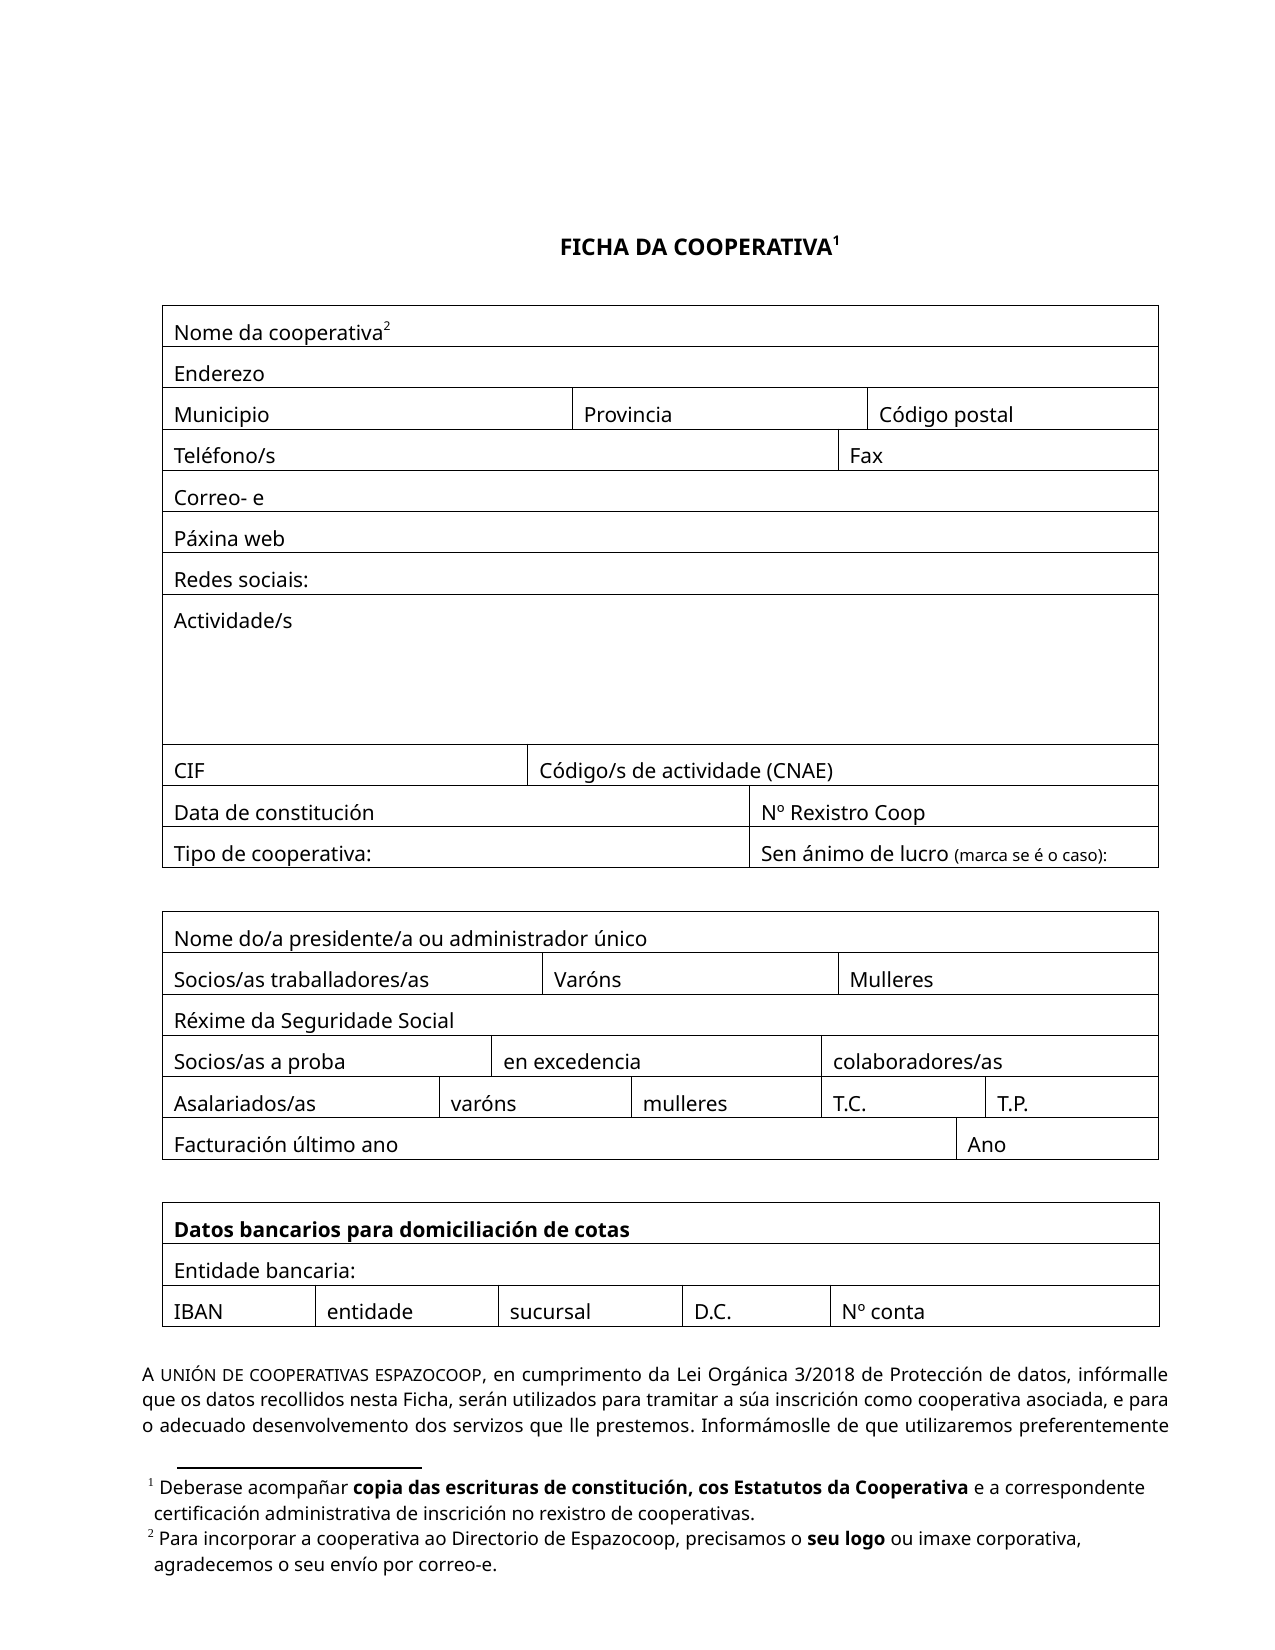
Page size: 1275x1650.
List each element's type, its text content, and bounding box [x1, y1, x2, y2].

table_cell Redes sociais: [163, 553, 1158, 593]
table_cell Réxime da Seguridade Social [163, 995, 1158, 1035]
table_cell Socios/as traballadores/as [163, 953, 542, 993]
text Deberase acompañar copia das escrituras de constitución, cos Estatutos da Cooperativa e a correspondente certificación administrativa de inscrición no rexistro de cooperativas. [148, 1474, 1152, 1526]
table_cell Actividade/s [163, 595, 1158, 743]
table_cell Provincia [573, 388, 867, 428]
table_cell varóns [440, 1077, 631, 1117]
table_cell Código postal [868, 388, 1158, 428]
table_cell T.P. [986, 1077, 1158, 1117]
table_cell D.C. [683, 1286, 830, 1326]
table_header Nome da cooperativa [163, 306, 1158, 346]
table_cell Nº conta [831, 1286, 1159, 1326]
table_header Nome do/a presidente/a ou administrador único [163, 912, 1158, 952]
table_cell T.C. [822, 1077, 985, 1117]
table_cell Varóns [543, 953, 838, 993]
table_cell IBAN [163, 1286, 315, 1326]
table_cell Socios/as a proba [163, 1036, 491, 1076]
table_cell colaboradores/as [822, 1036, 1158, 1076]
text FICHA DA COOPERATIVA [177, 231, 1222, 262]
table_cell Mulleres [839, 953, 1158, 993]
table_cell Facturación último ano [163, 1118, 956, 1158]
table_cell Fax [839, 430, 1158, 470]
table_cell Código/s de actividade (CNAE) [528, 745, 1158, 785]
table_cell CIF [163, 745, 527, 785]
table_cell en excedencia [492, 1036, 821, 1076]
table_cell Enderezo [163, 347, 1158, 387]
table_cell mulleres [632, 1077, 821, 1117]
table_cell Ano [957, 1118, 1158, 1158]
table_header Datos bancarios para domiciliación de cotas [163, 1203, 1159, 1243]
table_cell Asalariados/as [163, 1077, 439, 1117]
table_cell Municipio [163, 388, 572, 428]
text A UNIÓN DE COOPERATIVAS ESPAZOCOOP, en cumprimento da Lei Orgánica 3/2018 de Protección de datos, infórmalle que os datos recollidos nesta Ficha, serán utilizados para tramitar a súa inscrición como cooperativa asociada, e para o adecuado desenvolvemento dos servizos que lle prestemos. Informámoslle de que utilizaremos preferentemente [142, 1361, 1169, 1437]
table_cell Entidade bancaria: [163, 1244, 1159, 1284]
table_cell Páxina web [163, 512, 1158, 552]
table_cell Nº Rexistro Coop [750, 786, 1158, 826]
table_cell sucursal [499, 1286, 682, 1326]
table_cell Sen ánimo de lucro (marca se é o caso): [750, 827, 1158, 867]
table_cell entidade [316, 1286, 498, 1326]
table_cell Tipo de cooperativa: [163, 827, 749, 867]
table_cell Correo- e [163, 471, 1158, 511]
table_cell Teléfono/s [163, 430, 838, 470]
table_cell Data de constitución [163, 786, 749, 826]
